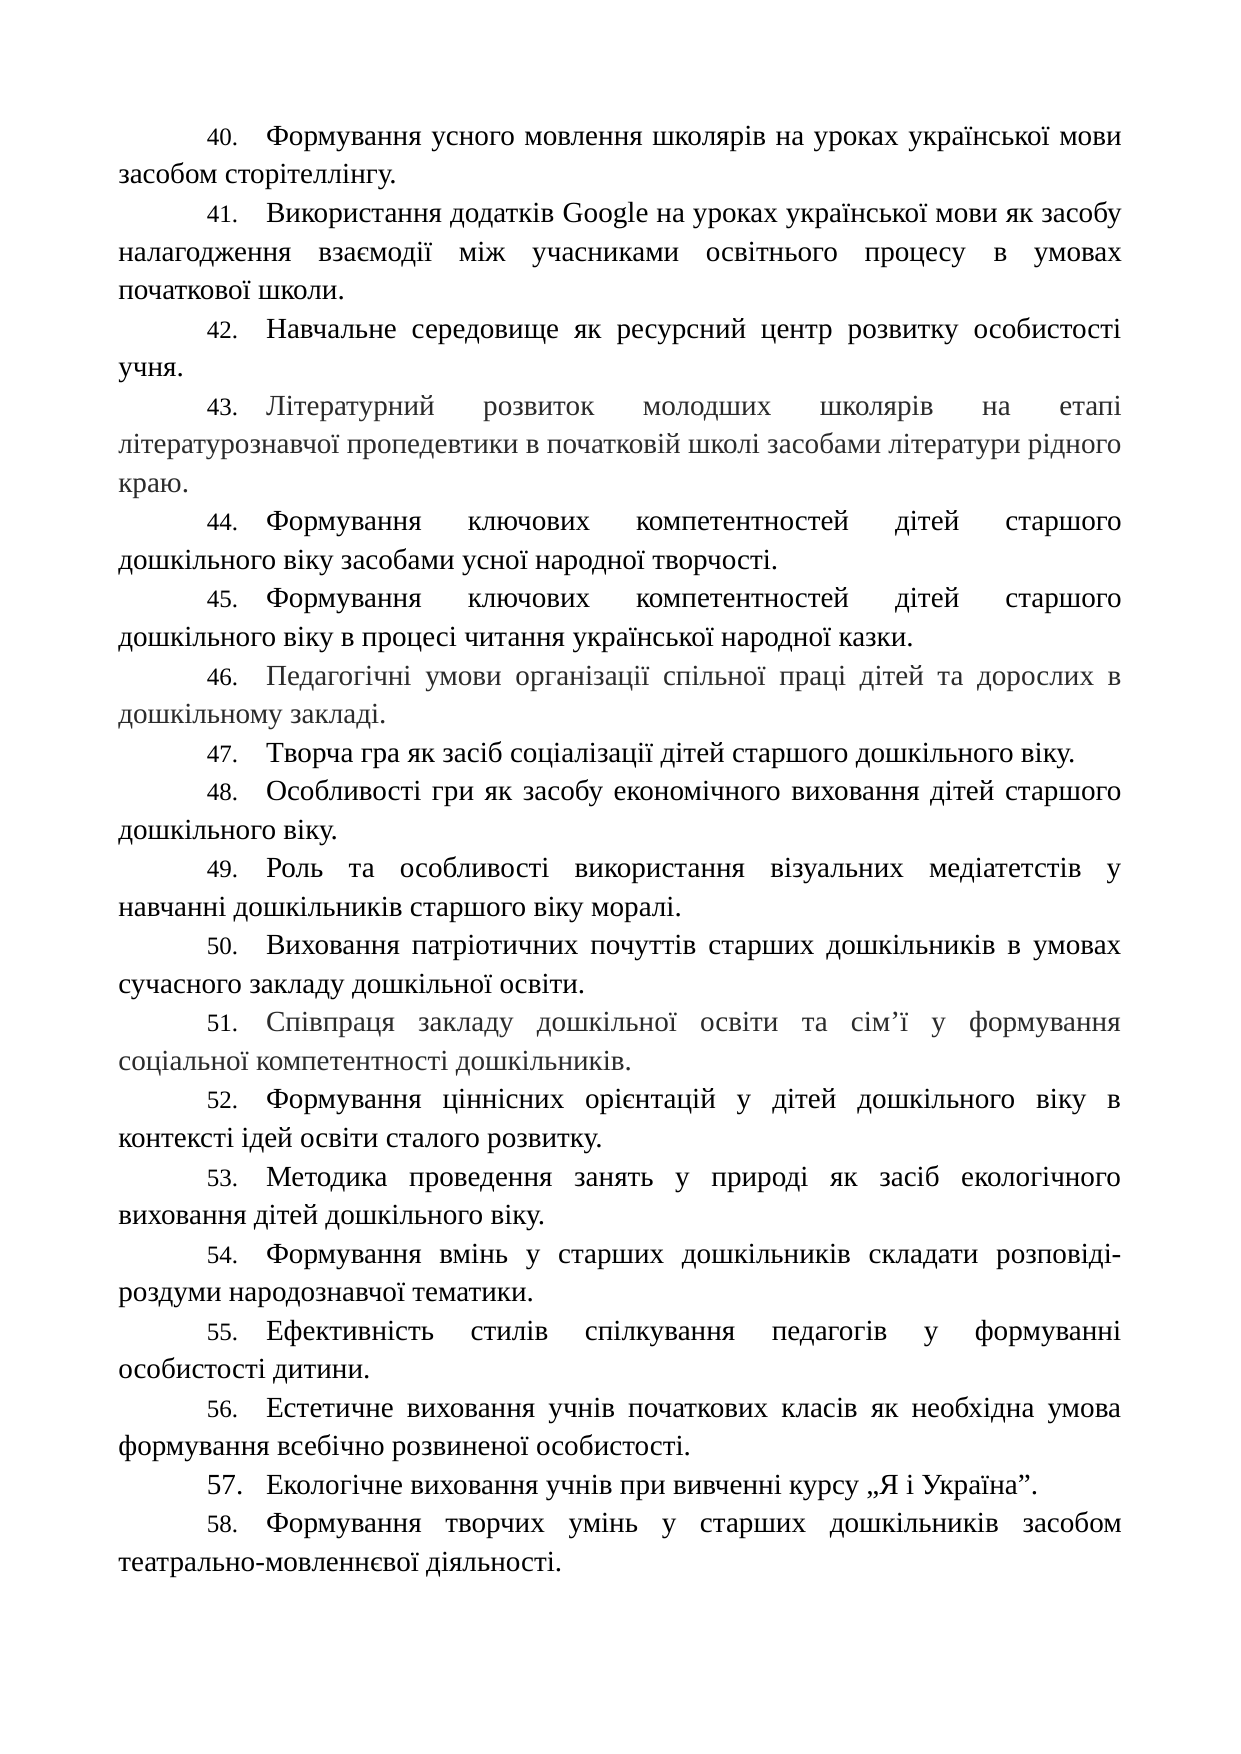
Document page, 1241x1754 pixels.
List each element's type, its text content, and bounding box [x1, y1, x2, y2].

list Творча гра як засіб соціалізації дітей старшого дошкільного віку. [118, 735, 1122, 768]
list Виховання патріотичних почуттів старших дошкільників в умовах сучасного закладу дошкільної освіти. [118, 927, 1122, 999]
list Екологічне виховання учнів при вивченні курсу „Я і Україна”. [118, 1467, 1122, 1501]
list Педагогічні умови організації спільної праці дітей та дорослих в дошкільному закладі. [118, 658, 1122, 730]
list Формування ключових компетентностей дітей старшого дошкільного віку засобами усної народної творчості. [118, 503, 1122, 576]
list Літературний розвиток молодших школярів на етапі літературознавчої пропедевтики в початковій школі засобами літератури рідного краю. [118, 388, 1122, 498]
list Ефективність стилів спілкування педагогів у формуванні особистості дитини. [118, 1313, 1122, 1385]
list Формування усного мовлення школярів на уроках української мови засобом сторітеллінгу. [118, 118, 1122, 190]
list Формування ціннісних орієнтацій у дітей дошкільного віку в контексті ідей освіти сталого розвитку. [118, 1082, 1122, 1154]
list Співпраця закладу дошкільної освіти та сім’ї у формування соціальної компетентності дошкільників. [118, 1004, 1122, 1077]
list Методика проведення занять у природі як засіб екологічного виховання дітей дошкільного віку. [118, 1159, 1122, 1231]
list Формування ключових компетентностей дітей старшого дошкільного віку в процесі читання української народної казки. [118, 581, 1122, 653]
list Формування творчих умінь у старших дошкільників засобом театрально-мовленнєвої діяльності. [118, 1506, 1122, 1578]
list Використання додатків Google на уроках української мови як засобу налагодження взаємодії між учасниками освітнього процесу в умовах початкової школи. [118, 195, 1122, 306]
list Роль та особливості використання візуальних медіатетстів у навчанні дошкільників старшого віку моралі. [118, 850, 1122, 922]
list Особливості гри як засобу економічного виховання дітей старшого дошкільного віку. [118, 773, 1122, 845]
list Естетичне виховання учнів початкових класів як необхідна умова формування всебічно розвиненої особистості. [118, 1390, 1122, 1462]
list Навчальне середовище як ресурсний центр розвитку особистості учня. [118, 311, 1122, 383]
list Формування вмінь у старших дошкільників складати розповіді-роздуми народознавчої тематики. [118, 1236, 1122, 1308]
